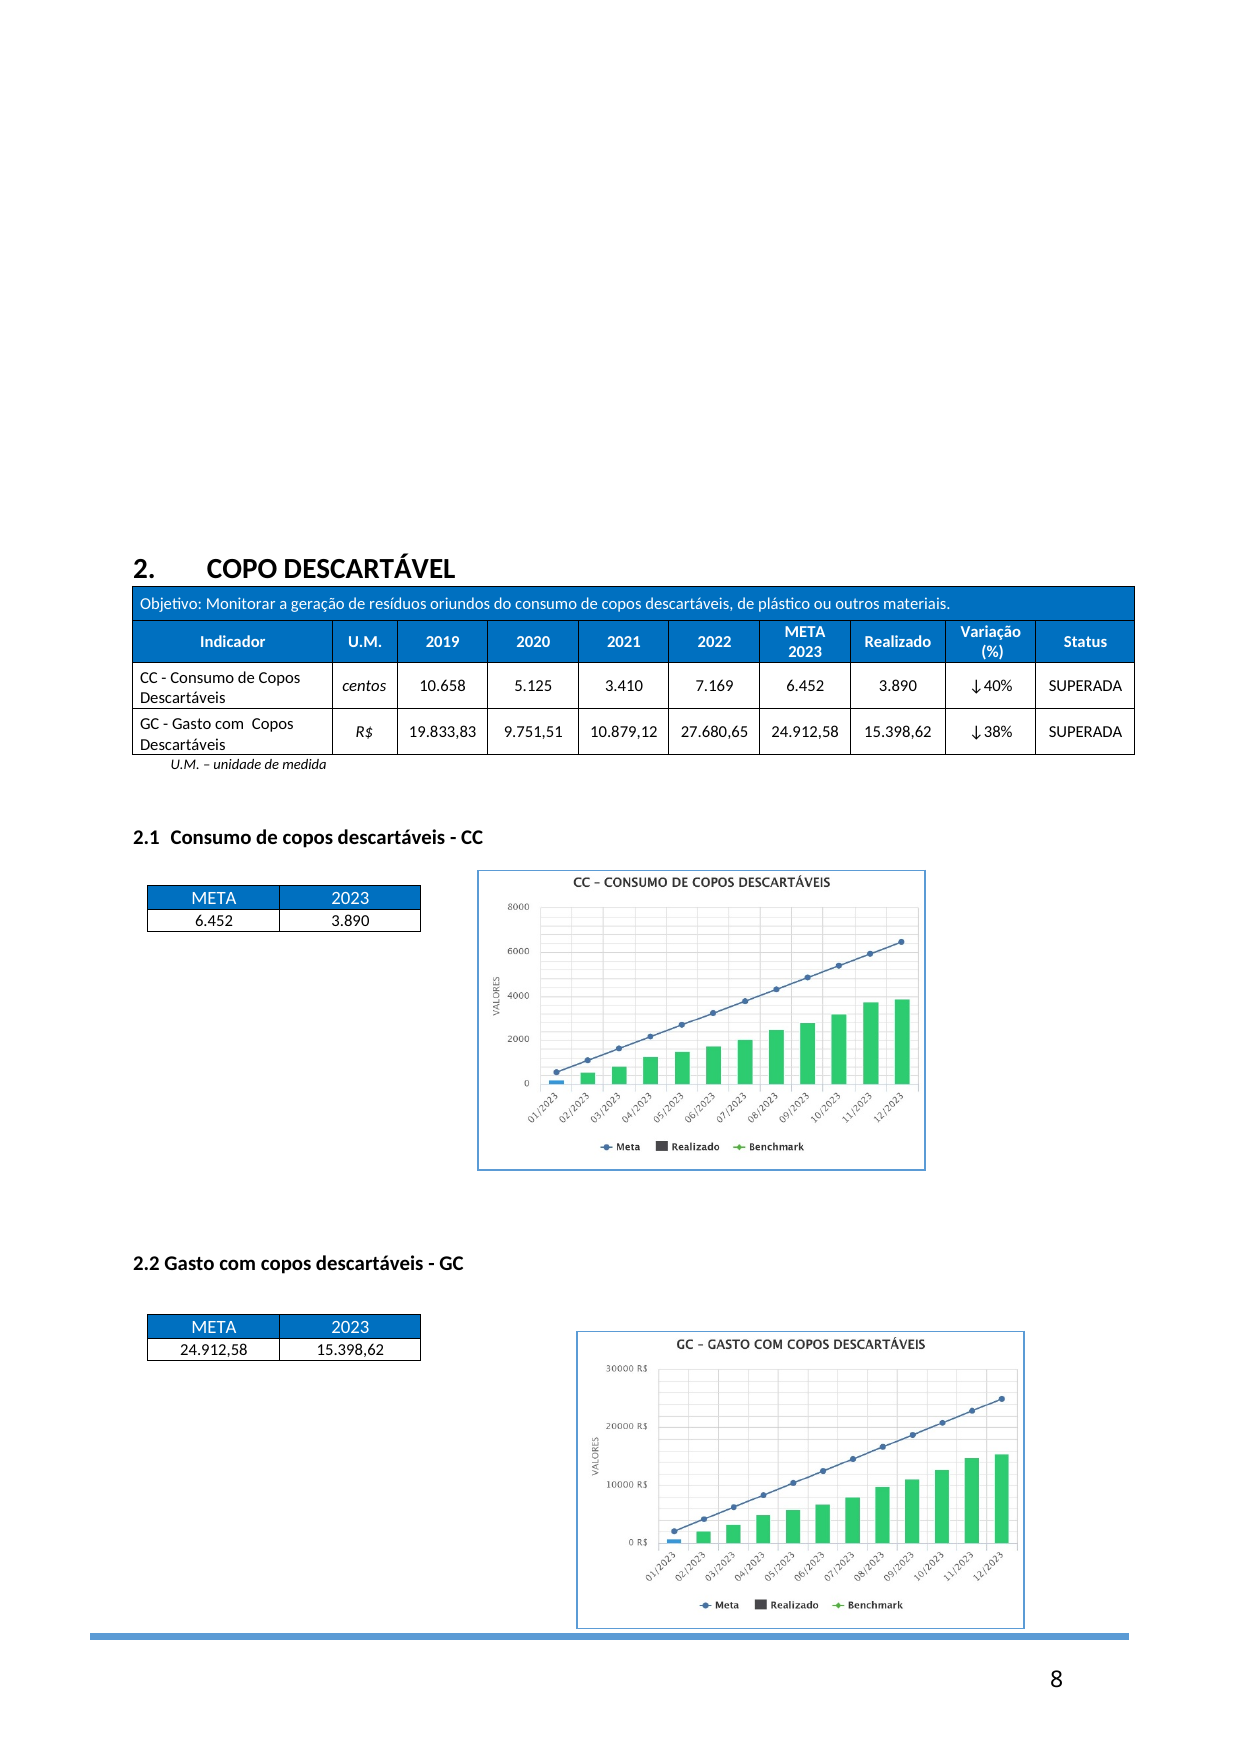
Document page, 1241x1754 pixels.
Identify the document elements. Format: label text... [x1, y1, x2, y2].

table_cell 2021 [579, 621, 668, 662]
table_header Objetivo: Monitorar a geração de resíduos oriundos do consumo de copos descartáveis, de plástico ou outros materiais. [133, 587, 1134, 620]
table_header 2023 [280, 1315, 420, 1338]
table_cell 15.398,62 [851, 709, 945, 754]
table_cell ↓40% [946, 663, 1035, 708]
list Consumo de copos descartáveis - CC [133, 824, 1078, 849]
table_cell R$ [333, 709, 397, 754]
table_header META [148, 1315, 279, 1338]
table_cell 2020 [488, 621, 578, 662]
table_header META [148, 886, 279, 909]
table_cell Status [1036, 621, 1134, 662]
table_cell SUPERADA [1036, 663, 1134, 708]
table_cell 10.879,12 [579, 709, 668, 754]
table_cell 2022 [669, 621, 759, 662]
table_header 2023 [280, 886, 420, 909]
text 2.2 Gasto com copos descartáveis - GC [133, 1250, 1078, 1275]
table_cell 24.912,58 [760, 709, 850, 754]
table_cell 10.658 [398, 663, 487, 708]
table_cell 24.912,58 [148, 1339, 279, 1359]
table_cell CC - Consumo de Copos Descartáveis [133, 663, 332, 708]
table_cell 15.398,62 [280, 1339, 420, 1359]
table_cell 9.751,51 [488, 709, 578, 754]
table_cell GC - Gasto com Copos Descartáveis [133, 709, 332, 754]
table_cell Variação (%) [946, 621, 1035, 662]
table_cell Realizado [851, 621, 945, 662]
table_cell 5.125 [488, 663, 578, 708]
table_cell U.M. [333, 621, 397, 662]
table_cell Indicador [133, 621, 332, 662]
table_cell 27.680,65 [669, 709, 759, 754]
table_cell centos [333, 663, 397, 708]
table_cell SUPERADA [1036, 709, 1134, 754]
list COPO DESCARTÁVEL [133, 550, 1181, 586]
table_cell 6.452 [760, 663, 850, 708]
table_cell 2019 [398, 621, 487, 662]
table_cell 3.890 [280, 910, 420, 931]
table_cell META 2023 [760, 621, 850, 662]
table_cell ↓38% [946, 709, 1035, 754]
table_cell 7.169 [669, 663, 759, 708]
table_cell 19.833,83 [398, 709, 487, 754]
list U.M. – unidade de medida [170, 755, 1078, 773]
table_cell 3.890 [851, 663, 945, 708]
table_cell 3.410 [579, 663, 668, 708]
table_cell 6.452 [148, 910, 279, 931]
